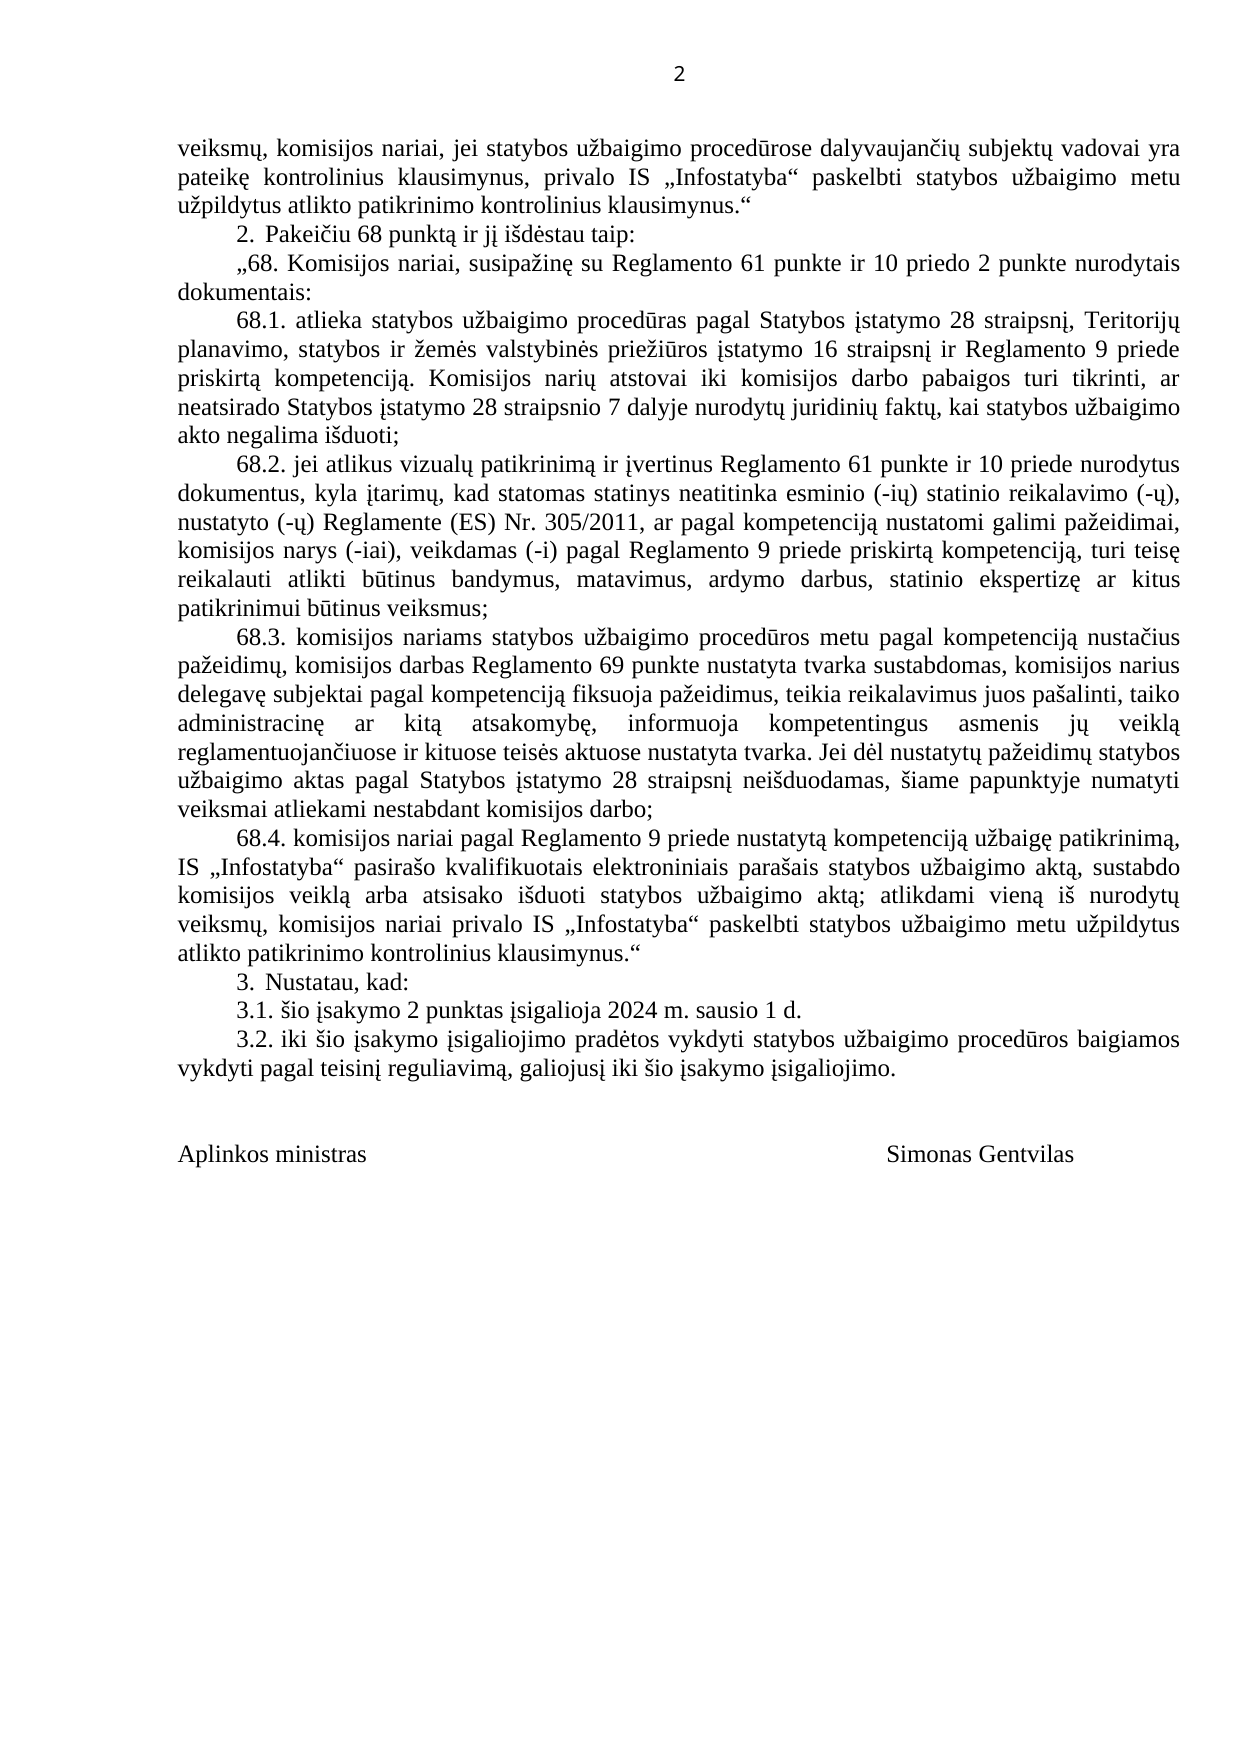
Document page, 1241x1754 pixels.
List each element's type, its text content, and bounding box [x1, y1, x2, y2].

text 3. Nustatau, kad: [177, 967, 1181, 995]
text 68.1. atlieka statybos užbaigimo procedūras pagal Statybos įstatymo 28 straipsnį, Teritorijų planavimo, statybos ir žemės valstybinės priežiūros įstatymo 16 straipsnį ir Reglamento 9 priede priskirtą kompetenciją. Komisijos narių atstovai iki komisijos darbo pabaigos turi tikrinti, ar neatsirado Statybos įstatymo 28 straipsnio 7 dalyje nurodytų juridinių faktų, kai statybos užbaigimo akto negalima išduoti; [177, 305, 1181, 449]
text veiksmų, komisijos nariai, jei statybos užbaigimo procedūrose dalyvaujančių subjektų vadovai yra pateikę kontrolinius klausimynus, privalo IS „Infostatyba“ paskelbti statybos užbaigimo metu užpildytus atlikto patikrinimo kontrolinius klausimynus.“ [177, 133, 1181, 219]
text 2. Pakeičiu 68 punktą ir jį išdėstau taip: [192, 219, 1181, 248]
text 68.4. komisijos nariai pagal Reglamento 9 priede nustatytą kompetenciją užbaigę patikrinimą, IS „Infostatyba“ pasirašo kvalifikuotais elektroniniais parašais statybos užbaigimo aktą, sustabdo komisijos veiklą arba atsisako išduoti statybos užbaigimo aktą; atlikdami vieną iš nurodytų veiksmų, komisijos nariai privalo IS „Infostatyba“ paskelbti statybos užbaigimo metu užpildytus atlikto patikrinimo kontrolinius klausimynus.“ [177, 823, 1181, 967]
text Aplinkos ministras Simonas Gentvilas [177, 1139, 1177, 1168]
text 68.2. jei atlikus vizualų patikrinimą ir įvertinus Reglamento 61 punkte ir 10 priede nurodytus dokumentus, kyla įtarimų, kad statomas statinys neatitinka esminio (-ių) statinio reikalavimo (-ų), nustatyto (-ų) Reglamente (ES) Nr. 305/2011, ar pagal kompetenciją nustatomi galimi pažeidimai, komisijos narys (-iai), veikdamas (-i) pagal Reglamento 9 priede priskirtą kompetenciją, turi teisę reikalauti atlikti būtinus bandymus, matavimus, ardymo darbus, statinio ekspertizę ar kitus patikrinimui būtinus veiksmus; [177, 449, 1181, 622]
text 3.2. iki šio įsakymo įsigaliojimo pradėtos vykdyti statybos užbaigimo procedūros baigiamos vykdyti pagal teisinį reguliavimą, galiojusį iki šio įsakymo įsigaliojimo. [177, 1024, 1181, 1082]
text „68. Komisijos nariai, susipažinę su Reglamento 61 punkte ir 10 priedo 2 punkte nurodytais dokumentais: [177, 248, 1181, 305]
text 68.3. komisijos nariams statybos užbaigimo procedūros metu pagal kompetenciją nustačius pažeidimų, komisijos darbas Reglamento 69 punkte nustatyta tvarka sustabdomas, komisijos narius delegavę subjektai pagal kompetenciją fiksuoja pažeidimus, teikia reikalavimus juos pašalinti, taiko administracinę ar kitą atsakomybę, informuoja kompetentingus asmenis jų veiklą reglamentuojančiuose ir kituose teisės aktuose nustatyta tvarka. Jei dėl nustatytų pažeidimų statybos užbaigimo aktas pagal Statybos įstatymo 28 straipsnį neišduodamas, šiame papunktyje numatyti veiksmai atliekami nestabdant komisijos darbo; [177, 622, 1181, 823]
text 3.1. šio įsakymo 2 punktas įsigalioja 2024 m. sausio 1 d. [177, 995, 1181, 1024]
